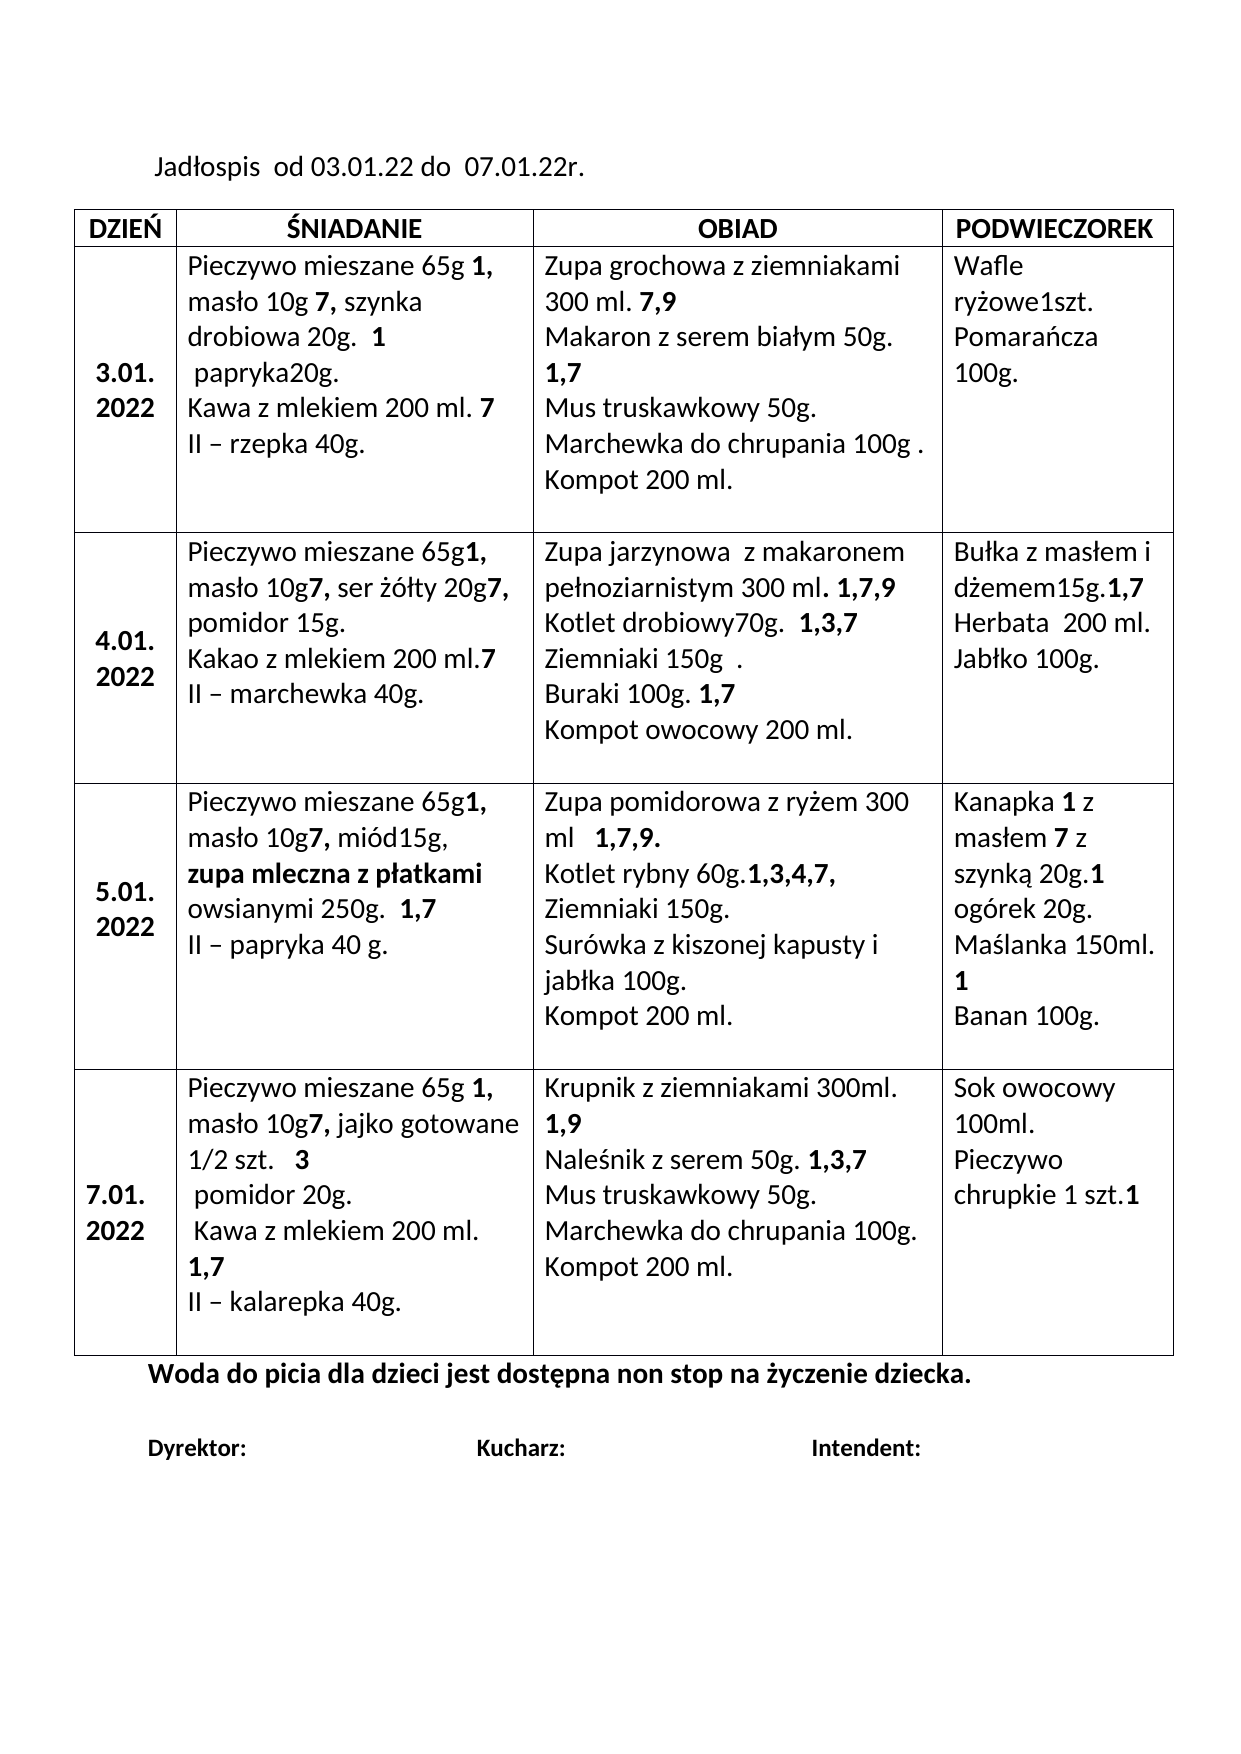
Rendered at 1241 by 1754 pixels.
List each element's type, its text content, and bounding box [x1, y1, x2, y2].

table_header ŚNIADANIE [177, 210, 533, 246]
table_cell Bułka z masłem i dżemem15g.1,7 Herbata 200 ml. Jabłko 100g. [943, 533, 1173, 782]
table_cell 4.01. 2022 [75, 533, 176, 782]
table_header DZIEŃ [75, 210, 176, 246]
table_cell 5.01. 2022 [75, 784, 176, 1068]
table_cell Wafle ryżowe1szt. Pomarańcza 100g. [943, 247, 1173, 532]
table_header PODWIECZOREK [943, 210, 1173, 246]
table_cell Zupa grochowa z ziemniakami 300 ml. 7,9 Makaron z serem białym 50g. 1,7 Mus truskawkowy 50g. Marchewka do chrupania 100g . Kompot 200 ml. [534, 247, 942, 532]
table_cell Pieczywo mieszane 65g 1, masło 10g7, jajko gotowane 1/2 szt. 3 pomidor 20g. Kawa z mlekiem 200 ml. 1,7 II – kalarepka 40g. [177, 1070, 533, 1354]
table_cell Zupa jarzynowa z makaronem pełnoziarnistym 300 ml. 1,7,9 Kotlet drobiowy70g. 1,3,7 Ziemniaki 150g . Buraki 100g. 1,7 Kompot owocowy 200 ml. [534, 533, 942, 782]
text Dyrektor: Kucharz: Intendent: [148, 1432, 1093, 1463]
table_cell Sok owocowy 100ml. Pieczywo chrupkie 1 szt.1 [943, 1070, 1173, 1354]
table_cell 3.01. 2022 [75, 247, 176, 532]
table_cell Kanapka 1 z masłem 7 z szynką 20g.1 ogórek 20g. Maślanka 150ml. 1 Banan 100g. [943, 784, 1173, 1068]
table_cell Krupnik z ziemniakami 300ml. 1,9 Naleśnik z serem 50g. 1,3,7 Mus truskawkowy 50g. Marchewka do chrupania 100g. Kompot 200 ml. [534, 1070, 942, 1354]
text Woda do picia dla dzieci jest dostępna non stop na życzenie dziecka. [148, 1356, 1093, 1412]
table_cell 7.01. 2022 [75, 1070, 176, 1354]
table_cell Pieczywo mieszane 65g1, masło 10g7, ser żółty 20g7, pomidor 15g. Kakao z mlekiem 200 ml.7 II – marchewka 40g. [177, 533, 533, 782]
table_cell Zupa pomidorowa z ryżem 300 ml 1,7,9. Kotlet rybny 60g.1,3,4,7, Ziemniaki 150g. Surówka z kiszonej kapusty i jabłka 100g. Kompot 200 ml. [534, 784, 942, 1068]
text Jadłospis od 03.01.22 do 07.01.22r. [148, 148, 1093, 183]
table_cell Pieczywo mieszane 65g 1, masło 10g 7, szynka drobiowa 20g. 1 papryka20g. Kawa z mlekiem 200 ml. 7 II – rzepka 40g. [177, 247, 533, 532]
table_header OBIAD [534, 210, 942, 246]
table_cell Pieczywo mieszane 65g1, masło 10g7, miód15g, zupa mleczna z płatkami owsianymi 250g. 1,7 II – papryka 40 g. [177, 784, 533, 1068]
